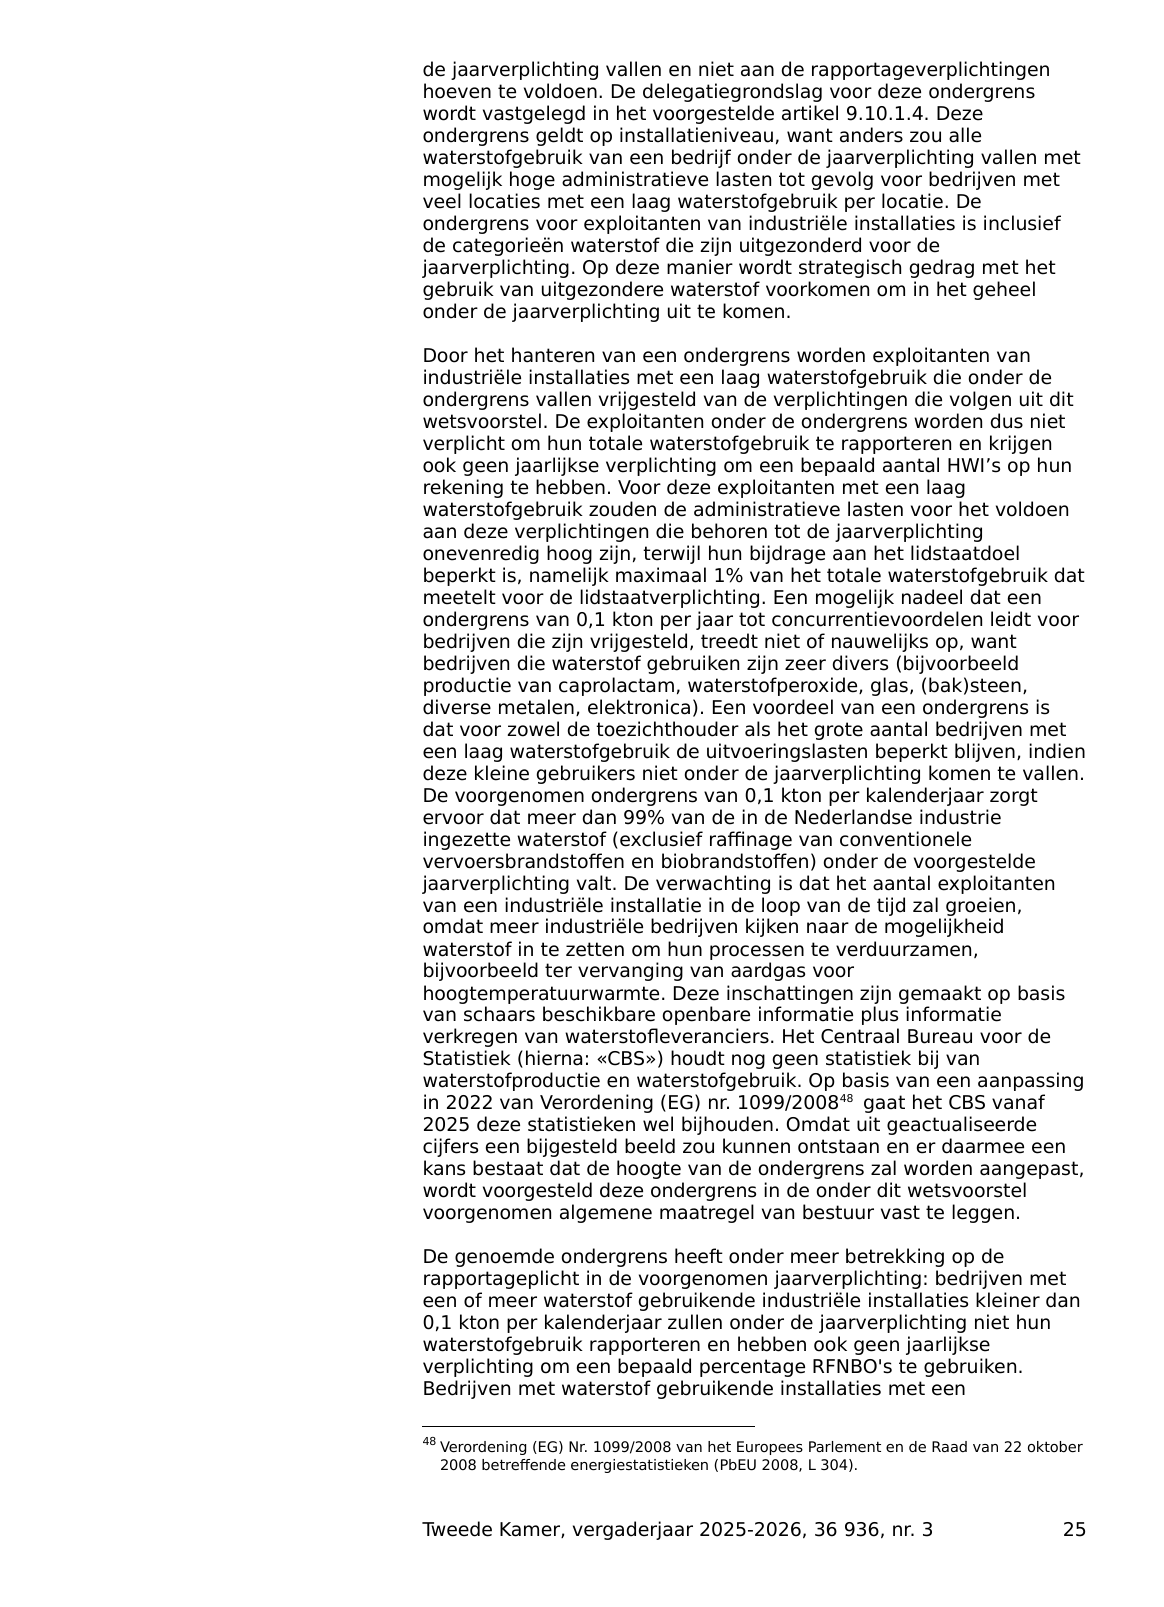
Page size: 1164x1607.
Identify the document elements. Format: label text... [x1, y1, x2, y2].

text Door het hanteren van een ondergrens worden exploitanten van industriële installaties met een laag waterstofgebruik die onder de ondergrens vallen vrijgesteld van de verplichtingen die volgen uit dit wetsvoorstel. De exploitanten onder de ondergrens worden dus niet verplicht om hun totale waterstofgebruik te rapporteren en krijgen ook geen jaarlijkse verplichting om een bepaald aantal HWI’s op hun rekening te hebben. Voor deze exploitanten met een laag waterstofgebruik zouden de administratieve lasten voor het voldoen aan deze verplichtingen die behoren tot de jaarverplichting onevenredig hoog zijn, terwijl hun bijdrage aan het lidstaatdoel beperkt is, namelijk maximaal 1% van het totale waterstofgebruik dat meetelt voor de lidstaatverplichting. Een mogelijk nadeel dat een ondergrens van 0,1 kton per jaar tot concurrentievoordelen leidt voor bedrijven die zijn vrijgesteld, treedt niet of nauwelijks op, want bedrijven die waterstof gebruiken zijn zeer divers (bijvoorbeeld productie van caprolactam, waterstofperoxide, glas, (bak)steen, diverse metalen, elektronica). Een voordeel van een ondergrens is dat voor zowel de toezichthouder als het grote aantal bedrijven met een laag waterstofgebruik de uitvoeringslasten beperkt blijven, indien deze kleine gebruikers niet onder de jaarverplichting komen te vallen. De voorgenomen ondergrens van 0,1 kton per kalenderjaar zorgt ervoor dat meer dan 99% van de in de Nederlandse industrie ingezette waterstof (exclusief raffinage van conventionele vervoersbrandstoffen en biobrandstoffen) onder de voorgestelde jaarverplichting valt. De verwachting is dat het aantal exploitanten van een industriële installatie in de loop van de tijd zal groeien, omdat meer industriële bedrijven kijken naar de mogelijkheid waterstof in te zetten om hun processen te verduurzamen, bijvoorbeeld ter vervanging van aardgas voor hoogtemperatuurwarmte. Deze inschattingen zijn gemaakt op basis van schaars beschikbare openbare informatie plus informatie verkregen van waterstofleveranciers. Het Centraal Bureau voor de Statistiek (hierna: «CBS») houdt nog geen statistiek bij van waterstofproductie en waterstofgebruik. Op basis van een aanpassing in 2022 van Verordening (EG) nr. 1099/2008 gaat het CBS vanaf 2025 deze statistieken wel bijhouden. Omdat uit geactualiseerde cijfers een bijgesteld beeld zou kunnen ontstaan en er daarmee een kans bestaat dat de hoogte van de ondergrens zal worden aangepast, wordt voorgesteld deze ondergrens in de onder dit wetsvoorstel voorgenomen algemene maatregel van bestuur vast te leggen. [422, 345, 1087, 1224]
text Verordening (EG) Nr. 1099/2008 van het Europees Parlement en de Raad van 22 oktober 2008 betreffende energiestatistieken (PbEU 2008, L 304). [422, 1435, 1087, 1474]
text de jaarverplichting vallen en niet aan de rapportageverplichtingen hoeven te voldoen. De delegatiegrondslag voor deze ondergrens wordt vastgelegd in het voorgestelde artikel 9.10.1.4. Deze ondergrens geldt op installatieniveau, want anders zou alle waterstofgebruik van een bedrijf onder de jaarverplichting vallen met mogelijk hoge administratieve lasten tot gevolg voor bedrijven met veel locaties met een laag waterstofgebruik per locatie. De ondergrens voor exploitanten van industriële installaties is inclusief de categorieën waterstof die zijn uitgezonderd voor de jaarverplichting. Op deze manier wordt strategisch gedrag met het gebruik van uitgezondere waterstof voorkomen om in het geheel onder de jaarverplichting uit te komen. [422, 59, 1087, 323]
text De genoemde ondergrens heeft onder meer betrekking op de rapportageplicht in de voorgenomen jaarverplichting: bedrijven met een of meer waterstof gebruikende industriële installaties kleiner dan 0,1 kton per kalenderjaar zullen onder de jaarverplichting niet hun waterstofgebruik rapporteren en hebben ook geen jaarlijkse verplichting om een bepaald percentage RFNBO's te gebruiken. Bedrijven met waterstof gebruikende installaties met een [422, 1246, 1087, 1400]
